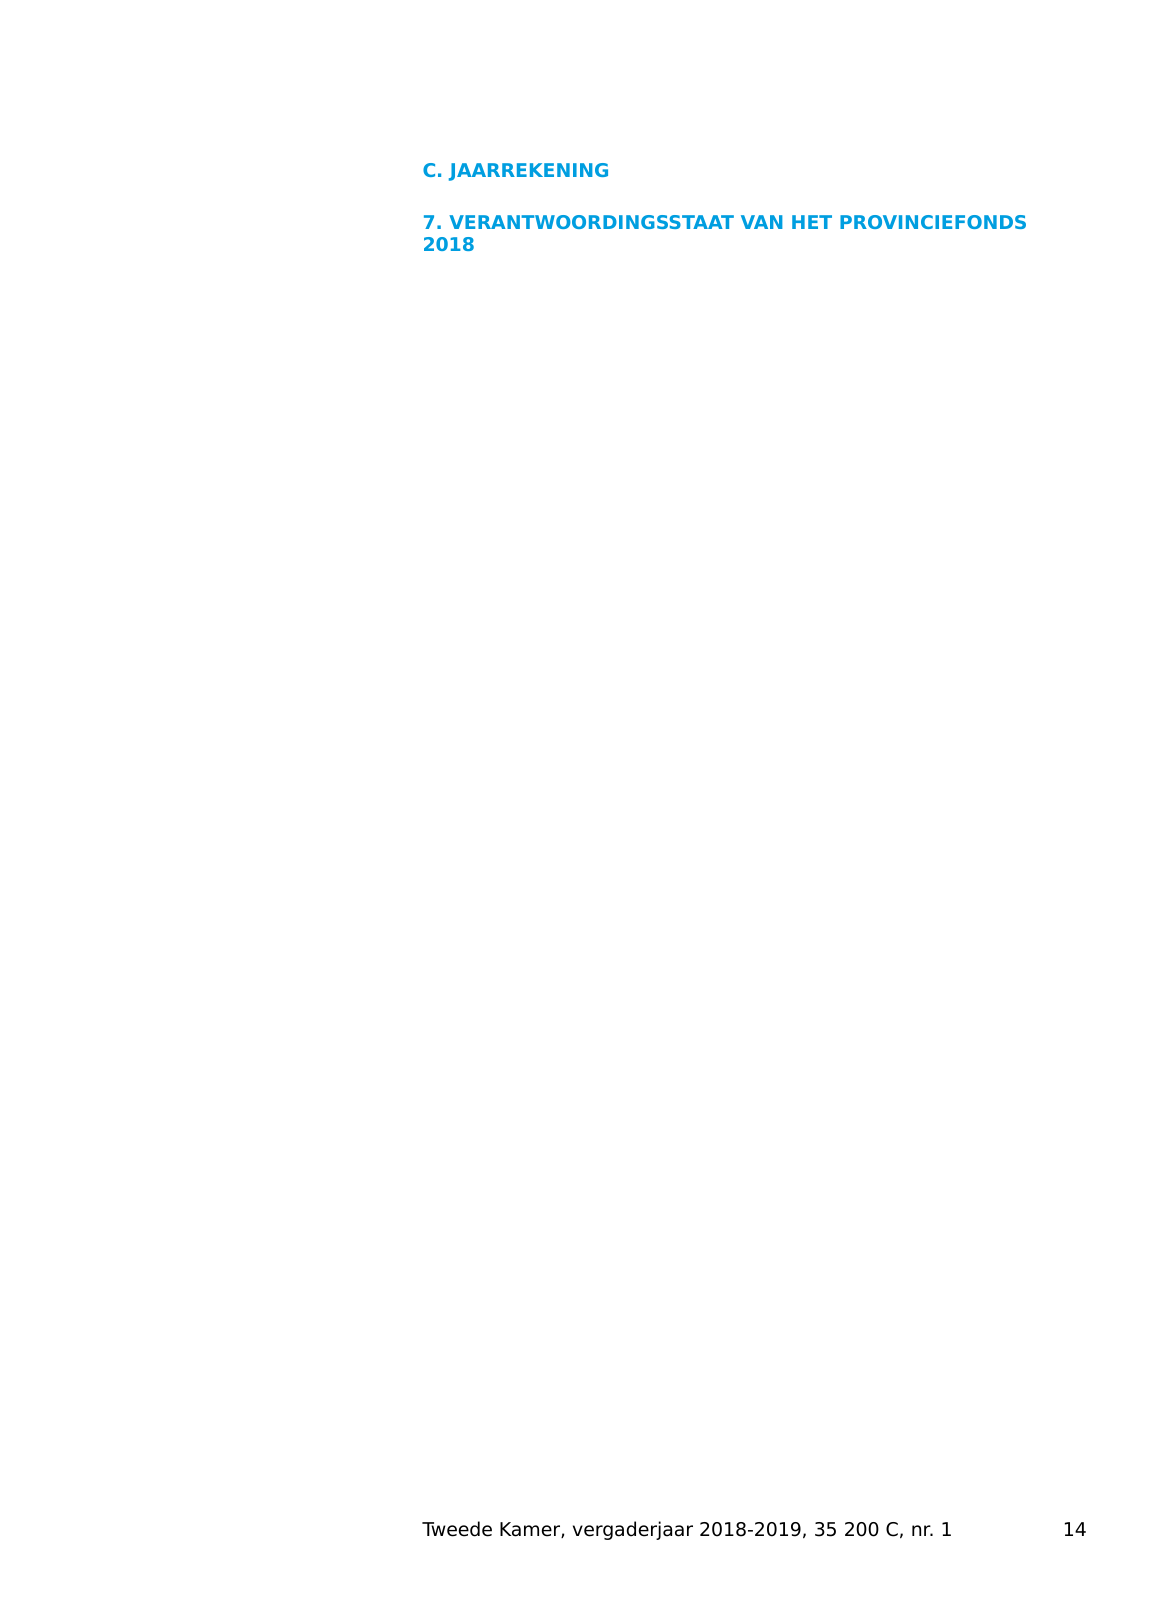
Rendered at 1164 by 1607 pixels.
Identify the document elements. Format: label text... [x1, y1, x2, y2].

subtitle C. JAARREKENING [422, 160, 1087, 182]
subtitle 7. VERANTWOORDINGSSTAAT VAN HET PROVINCIEFONDS 2018 [422, 212, 1087, 256]
